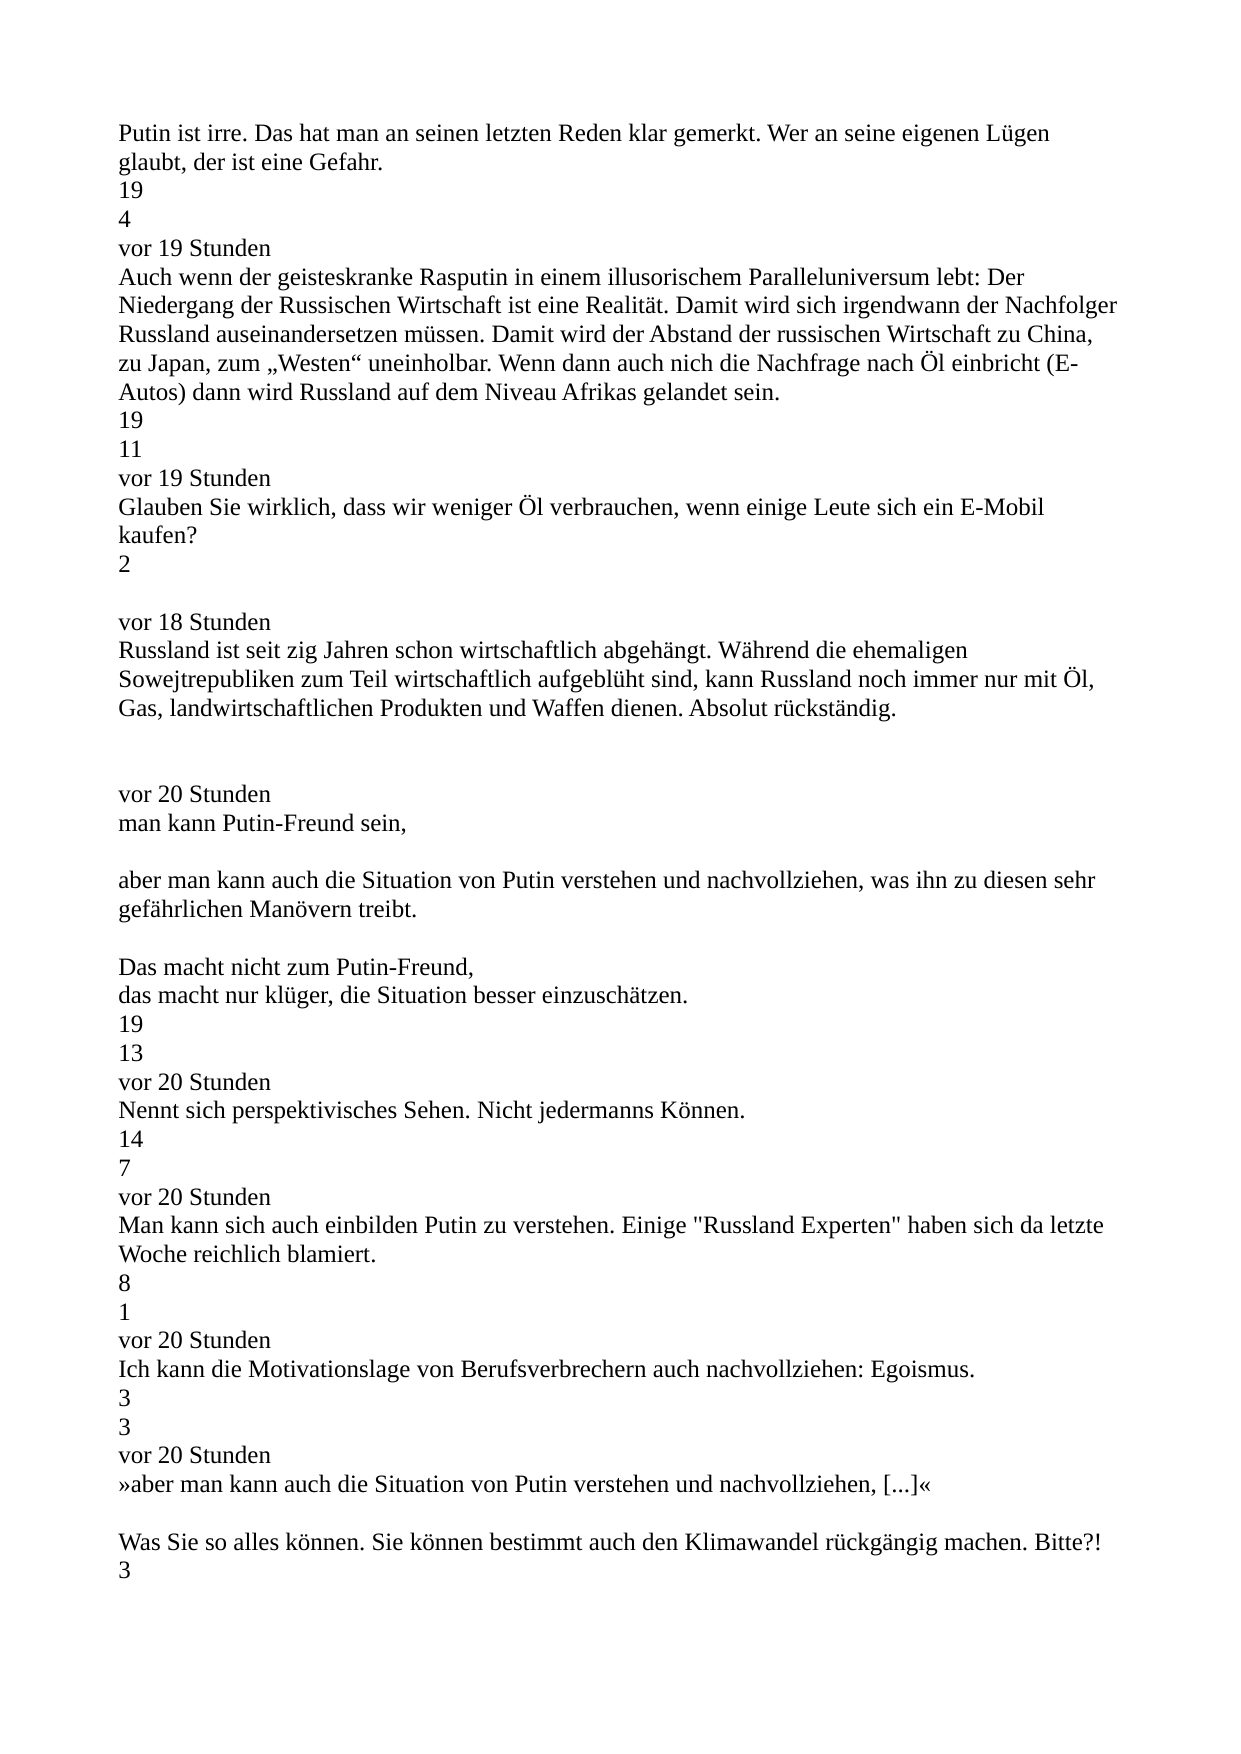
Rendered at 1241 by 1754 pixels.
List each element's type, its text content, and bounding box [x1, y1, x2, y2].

text Das macht nicht zum Putin-Freund, [118, 952, 1122, 981]
text Nennt sich perspektivisches Sehen. Nicht jedermanns Können. [118, 1096, 1122, 1124]
text vor 20 Stunden [118, 1067, 1122, 1096]
text aber man kann auch die Situation von Putin verstehen und nachvollziehen, was ihn zu diesen sehr gefährlichen Manövern treibt. [118, 866, 1122, 923]
text Auch wenn der geisteskranke Rasputin in einem illusorischem Paralleluniversum lebt: Der Niedergang der Russischen Wirtschaft ist eine Realität. Damit wird sich irgendwann der Nachfolger Russland auseinandersetzen müssen. Damit wird der Abstand der russischen Wirtschaft zu China, zu Japan, zum „Westen“ uneinholbar. Wenn dann auch nich die Nachfrage nach Öl einbricht (E-Autos) dann wird Russland auf dem Niveau Afrikas gelandet sein. [118, 262, 1122, 406]
text man kann Putin-Freund sein, [118, 808, 1122, 837]
text vor 20 Stunden [118, 1326, 1122, 1354]
text Man kann sich auch einbilden Putin zu verstehen. Einige "Russland Experten" haben sich da letzte Woche reichlich blamiert. [118, 1211, 1122, 1268]
text das macht nur klüger, die Situation besser einzuschätzen. [118, 981, 1122, 1009]
text 19 [118, 176, 1122, 204]
text 19 [118, 1009, 1122, 1038]
text 4 [118, 204, 1122, 233]
text vor 20 Stunden [118, 1441, 1122, 1469]
text 3 [118, 1556, 1122, 1584]
text 2 [118, 549, 1122, 578]
text 14 [118, 1124, 1122, 1153]
text vor 20 Stunden [118, 779, 1122, 808]
text 8 [118, 1268, 1122, 1297]
text 19 [118, 406, 1122, 434]
text Glauben Sie wirklich, dass wir weniger Öl verbrauchen, wenn einige Leute sich ein E-Mobil kaufen? [118, 492, 1122, 549]
text vor 19 Stunden [118, 233, 1122, 262]
text 13 [118, 1038, 1122, 1067]
text Was Sie so alles können. Sie können bestimmt auch den Klimawandel rückgängig machen. Bitte?! [118, 1527, 1122, 1556]
text Putin ist irre. Das hat man an seinen letzten Reden klar gemerkt. Wer an seine eigenen Lügen glaubt, der ist eine Gefahr. [118, 118, 1122, 176]
text Russland ist seit zig Jahren schon wirtschaftlich abgehängt. Während die ehemaligen Sowejtrepubliken zum Teil wirtschaftlich aufgeblüht sind, kann Russland noch immer nur mit Öl, Gas, landwirtschaftlichen Produkten und Waffen dienen. Absolut rückständig. [118, 636, 1122, 722]
text vor 20 Stunden [118, 1182, 1122, 1211]
text 7 [118, 1153, 1122, 1182]
text 3 [118, 1412, 1122, 1441]
text Ich kann die Motivationslage von Berufsverbrechern auch nachvollziehen: Egoismus. [118, 1354, 1122, 1383]
text 11 [118, 434, 1122, 463]
text »aber man kann auch die Situation von Putin verstehen und nachvollziehen, [...]« [118, 1469, 1122, 1498]
text vor 18 Stunden [118, 607, 1122, 636]
text vor 19 Stunden [118, 463, 1122, 492]
text 1 [118, 1297, 1122, 1326]
text 3 [118, 1383, 1122, 1412]
